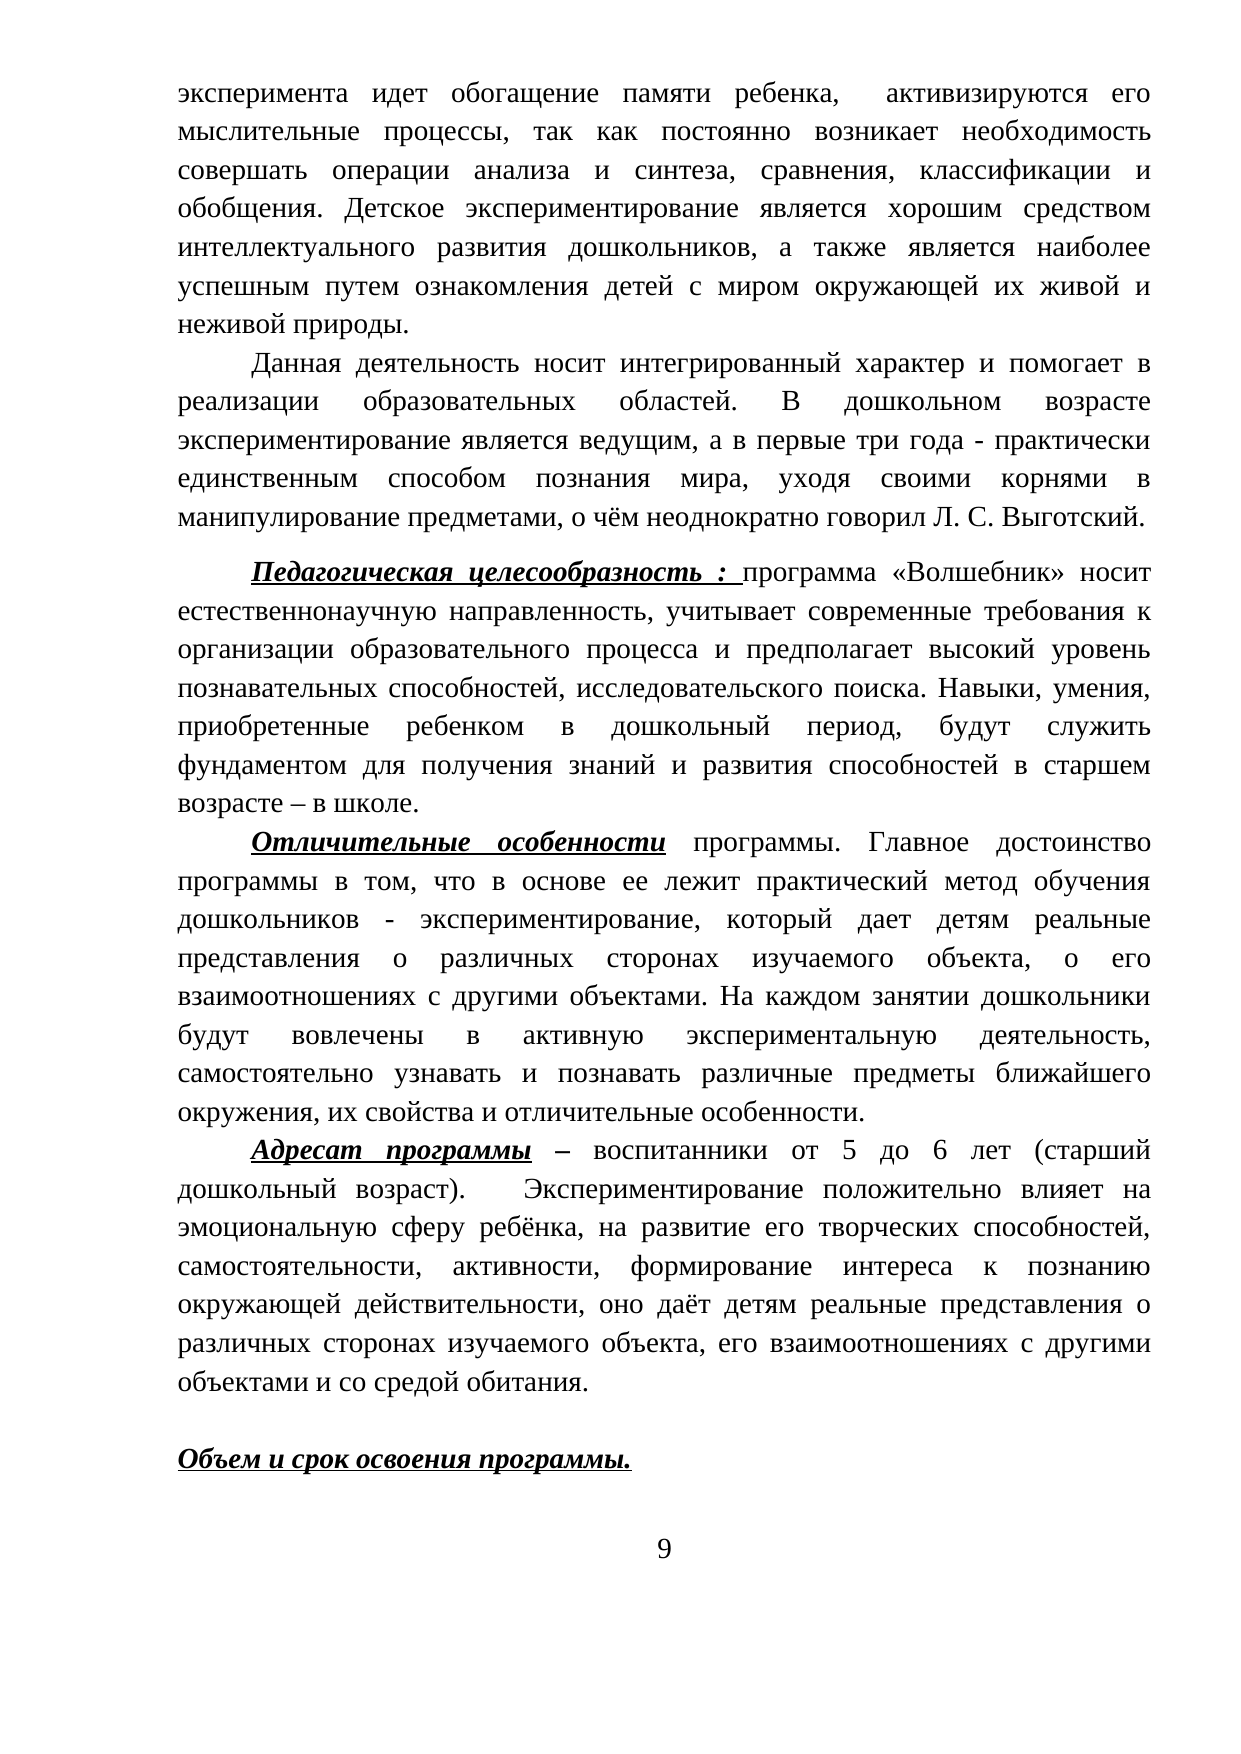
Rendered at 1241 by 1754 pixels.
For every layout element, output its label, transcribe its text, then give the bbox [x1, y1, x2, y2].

text эксперимента идет обогащение памяти ребенка, активизируются его мыслительные процессы, так как постоянно возникает необходимость совершать операции анализа и синтеза, сравнения, классификации и обобщения. Детское экспериментирование является хорошим средством интеллектуального развития дошкольников, а также является наиболее успешным путем ознакомления детей с миром окружающей их живой и неживой природы. [177, 75, 1152, 340]
text Педагогическая целесообразность : программа «Волшебник» носит естественнонаучную направленность, учитывает современные требования к организации образовательного процесса и предполагает высокий уровень познавательных способностей, исследовательского поиска. Навыки, умения, приобретенные ребенком в дошкольный период, будут служить фундаментом для получения знаний и развития способностей в старшем возрасте – в школе. [177, 554, 1152, 819]
text Данная деятельность носит интегрированный характер и помогает в реализации образовательных областей. В дошкольном возрасте экспериментирование является ведущим, а в первые три года - практически единственным способом познания мира, уходя своими корнями в манипулирование предметами, о чём неоднократно говорил Л. С. Выготский. [177, 345, 1152, 532]
text Объем и срок освоения программы. [177, 1441, 1152, 1474]
text Отличительные особенности программы. Главное достоинство программы в том, что в основе ее лежит практический метод обучения дошкольников - экспериментирование, который дает детям реальные представления о различных сторонах изучаемого объекта, о его взаимоотношениях с другими объектами. На каждом занятии дошкольники будут вовлечены в активную экспериментальную деятельность, самостоятельно узнавать и познавать различные предметы ближайшего окружения, их свойства и отличительные особенности. [177, 824, 1152, 1127]
text Адресат программы – воспитанники от 5 до 6 лет (старший дошкольный возраст). Экспериментирование положительно влияет на эмоциональную сферу ребёнка, на развитие его творческих способностей, самостоятельности, активности, формирование интереса к познанию окружающей действительности, оно даёт детям реальные представления о различных сторонах изучаемого объекта, его взаимоотношениях с другими объектами и со средой обитания. [177, 1132, 1152, 1397]
